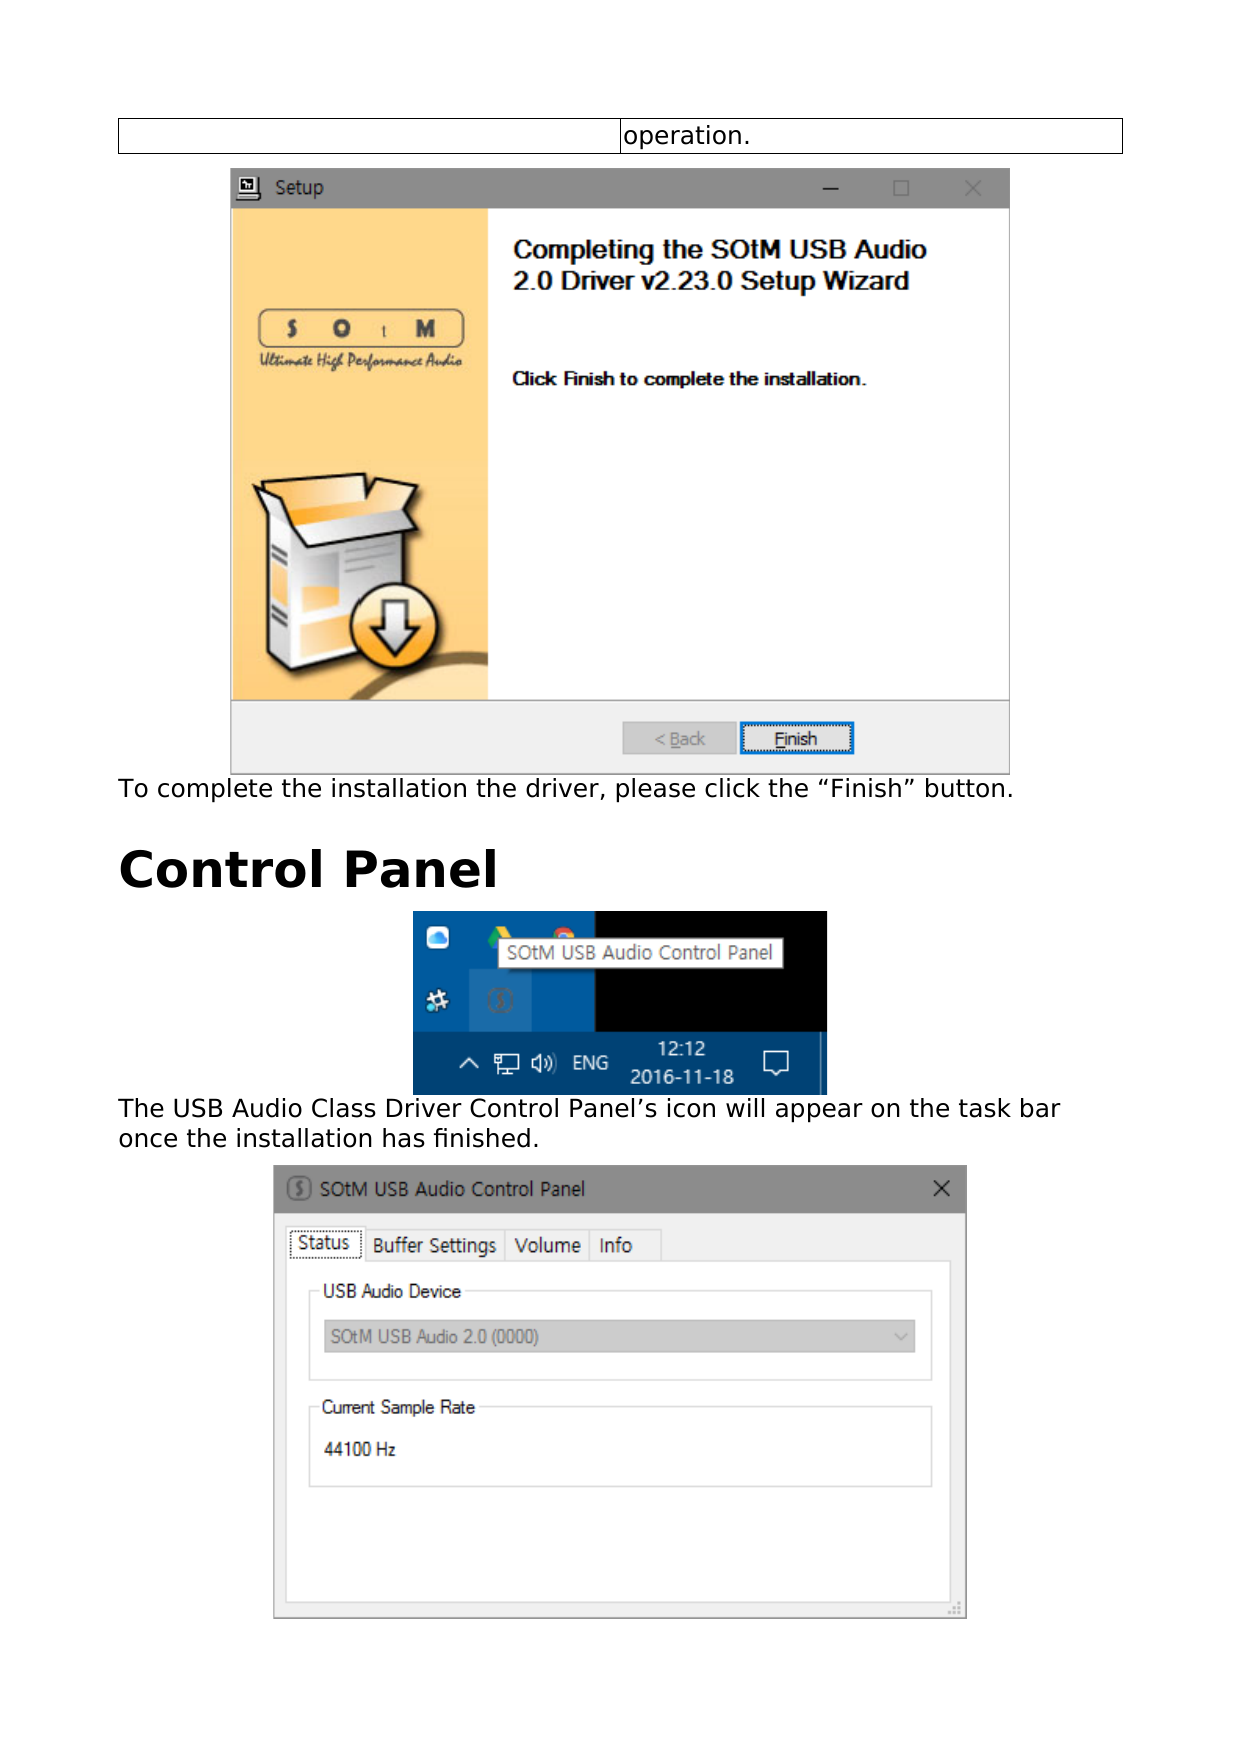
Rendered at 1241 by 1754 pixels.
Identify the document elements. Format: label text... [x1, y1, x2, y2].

table_header [119, 119, 620, 153]
table_header operation. [621, 119, 1122, 153]
picture [230, 168, 1010, 775]
text To complete the installation the driver, please click the “Finish” button. [118, 168, 1122, 803]
picture [273, 1165, 967, 1619]
text The USB Audio Class Driver Control Panel’s icon will appear on the task bar once the installation has finished. [118, 912, 1122, 1153]
picture [413, 911, 828, 1095]
subtitle Control Panel [118, 841, 1122, 899]
